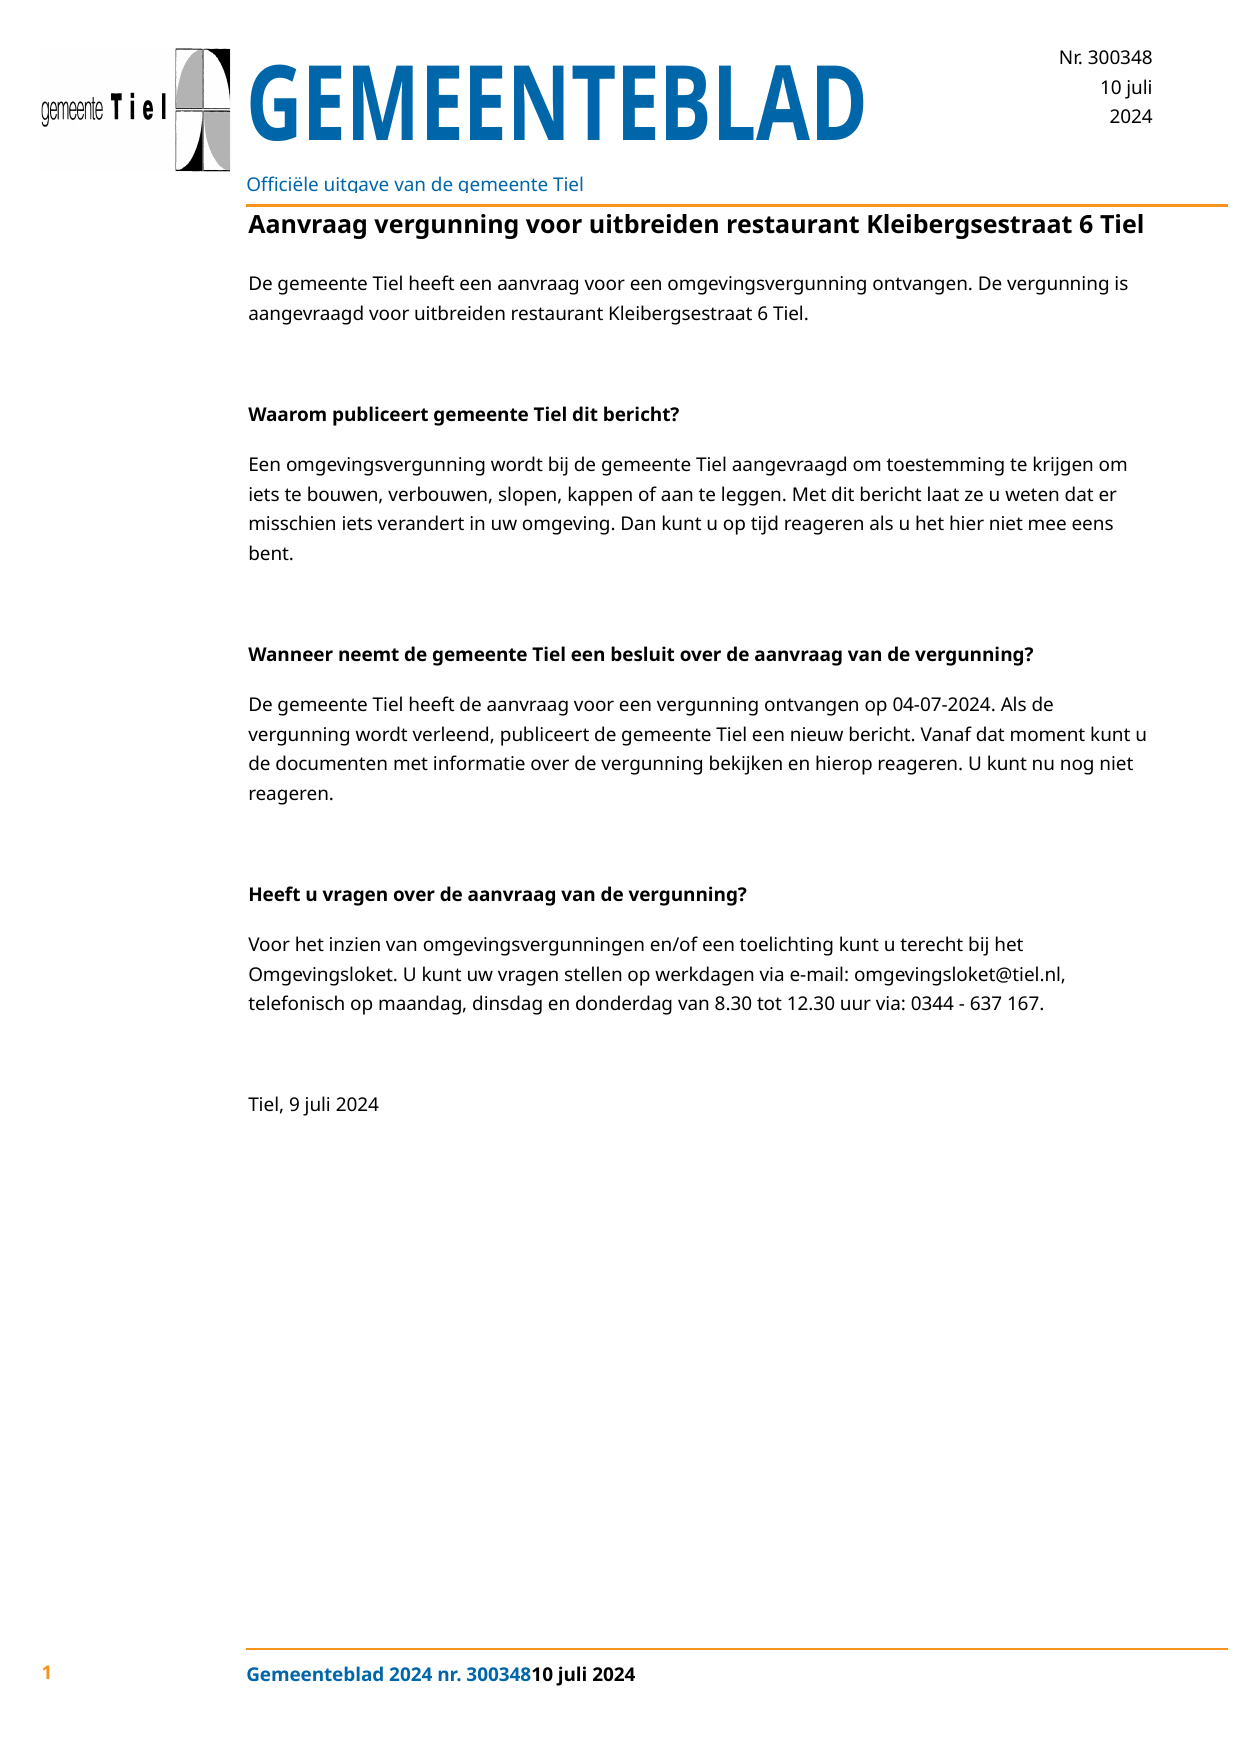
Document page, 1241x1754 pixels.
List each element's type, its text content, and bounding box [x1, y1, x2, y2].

text De gemeente Tiel heeft een aanvraag voor een omgevingsvergunning ontvangen. De vergunning is aangevraagd voor uitbreiden restaurant Kleibergsestraat 6 Tiel. [248, 270, 1152, 326]
text De gemeente Tiel heeft de aanvraag voor een vergunning ontvangen op 04-07-2024. Als de vergunning wordt verleend, publiceert de gemeente Tiel een nieuw bericht. Vanaf dat moment kunt u de documenten met informatie over de vergunning bekijken en hierop reageren. U kunt nu nog niet reageren. [248, 691, 1152, 806]
picture [41, 47, 231, 172]
text Heeft u vragen over de aanvraag van de vergunning? [248, 881, 1152, 906]
text Aanvraag vergunning voor uitbreiden restaurant Kleibergsestraat 6 Tiel [248, 207, 1152, 241]
text Wanneer neemt de gemeente Tiel een besluit over de aanvraag van de vergunning? [248, 641, 1152, 666]
text Waarom publiceert gemeente Tiel dit bericht? [248, 401, 1152, 426]
text Een omgevingsvergunning wordt bij de gemeente Tiel aangevraagd om toestemming te krijgen om iets te bouwen, verbouwen, slopen, kappen of aan te leggen. Met dit bericht laat ze u weten dat er misschien iets verandert in uw omgeving. Dan kunt u op tijd reageren als u het hier niet mee eens bent. [248, 451, 1152, 566]
text Tiel, 9 juli 2024 [248, 1091, 1152, 1117]
text Voor het inzien van omgevingsvergunningen en/of een toelichting kunt u terecht bij het Omgevingsloket. U kunt uw vragen stellen op werkdagen via e-mail: omgevingsloket@tiel.nl, telefonisch op maandag, dinsdag en donderdag van 8.30 tot 12.30 uur via: 0344 - 637 167. [248, 931, 1152, 1016]
